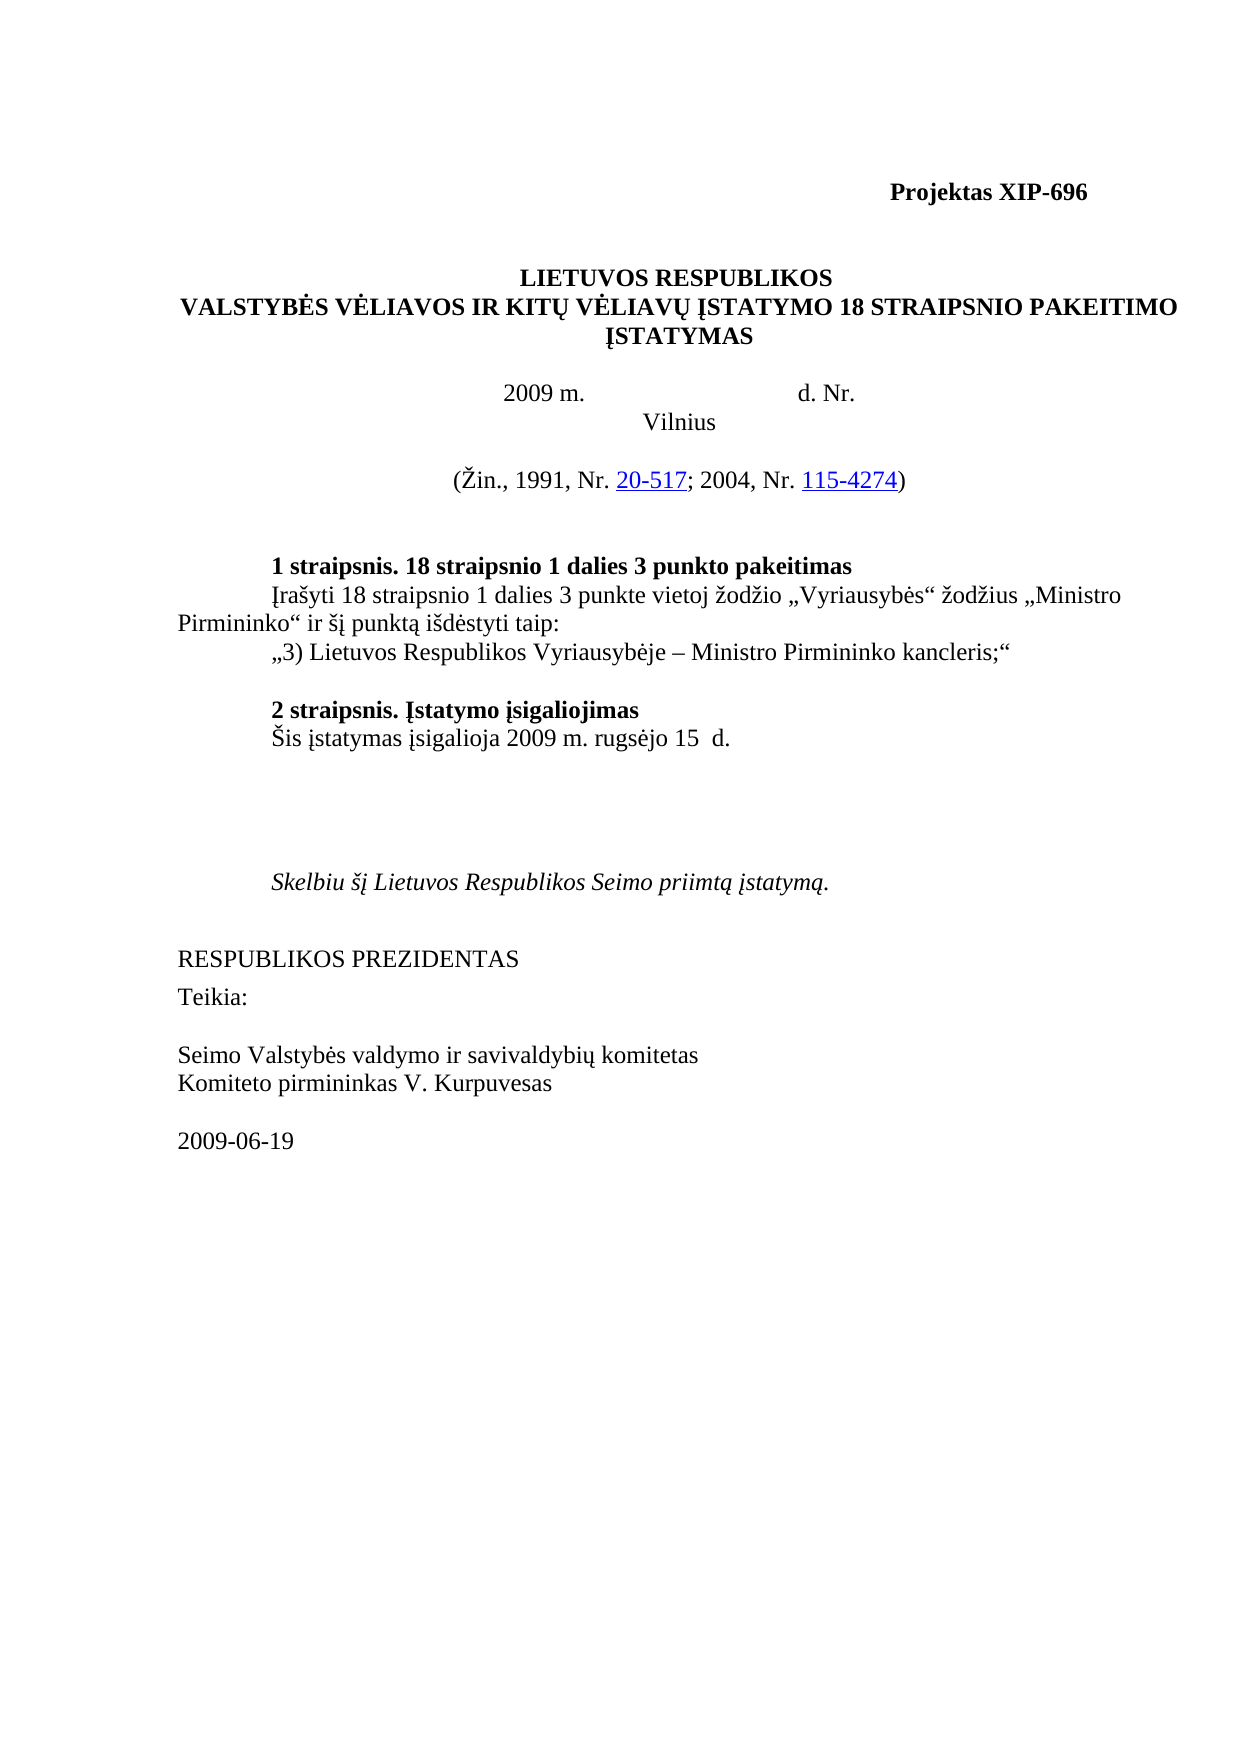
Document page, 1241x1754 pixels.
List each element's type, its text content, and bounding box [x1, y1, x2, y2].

text RESPUBLIKOS PREZIDENTAS [177, 944, 1181, 973]
text Projektas XIP-696 [890, 177, 1181, 206]
text Šis įstatymas įsigalioja 2009 m. rugsėjo 15 d. [177, 723, 1181, 752]
text (Žin., 1991, Nr. 20-517; 2004, Nr. 115-4274) [177, 465, 1181, 493]
text Įrašyti 18 straipsnio 1 dalies 3 punkte vietoj žodžio „Vyriausybės“ žodžius „Ministro Pirmininko“ ir šį punktą išdėstyti taip: [177, 580, 1181, 637]
text įstatymas [177, 321, 1181, 350]
text 1 straipsnis. 18 straipsnio 1 dalies 3 punkto pakeitimas [177, 551, 1181, 580]
text Skelbiu šį Lietuvos Respublikos Seimo priimtą įstatymą. [177, 867, 1181, 896]
text Seimo Valstybės valdymo ir savivaldybių komitetas [177, 1040, 1181, 1068]
text „3) Lietuvos Respublikos Vyriausybėje – Ministro Pirmininko kancleris;“ [177, 637, 1181, 666]
text Teikia: [177, 982, 1181, 1011]
text 2009-06-19 [148, 1126, 1172, 1155]
text LIETUVOS RESPUBLIKOS [177, 263, 1181, 292]
text Komiteto pirmininkas V. Kurpuvesas [177, 1068, 1181, 1097]
text 2 straipsnis. Įstatymo įsigaliojimas [177, 695, 1181, 723]
text 2009 m. d. Nr. [177, 378, 1181, 407]
text valstybės vėliavos ir kitų vėliavų įstatymo 18 straipsnio pakeitimo [177, 292, 1181, 321]
text Vilnius [177, 407, 1181, 436]
